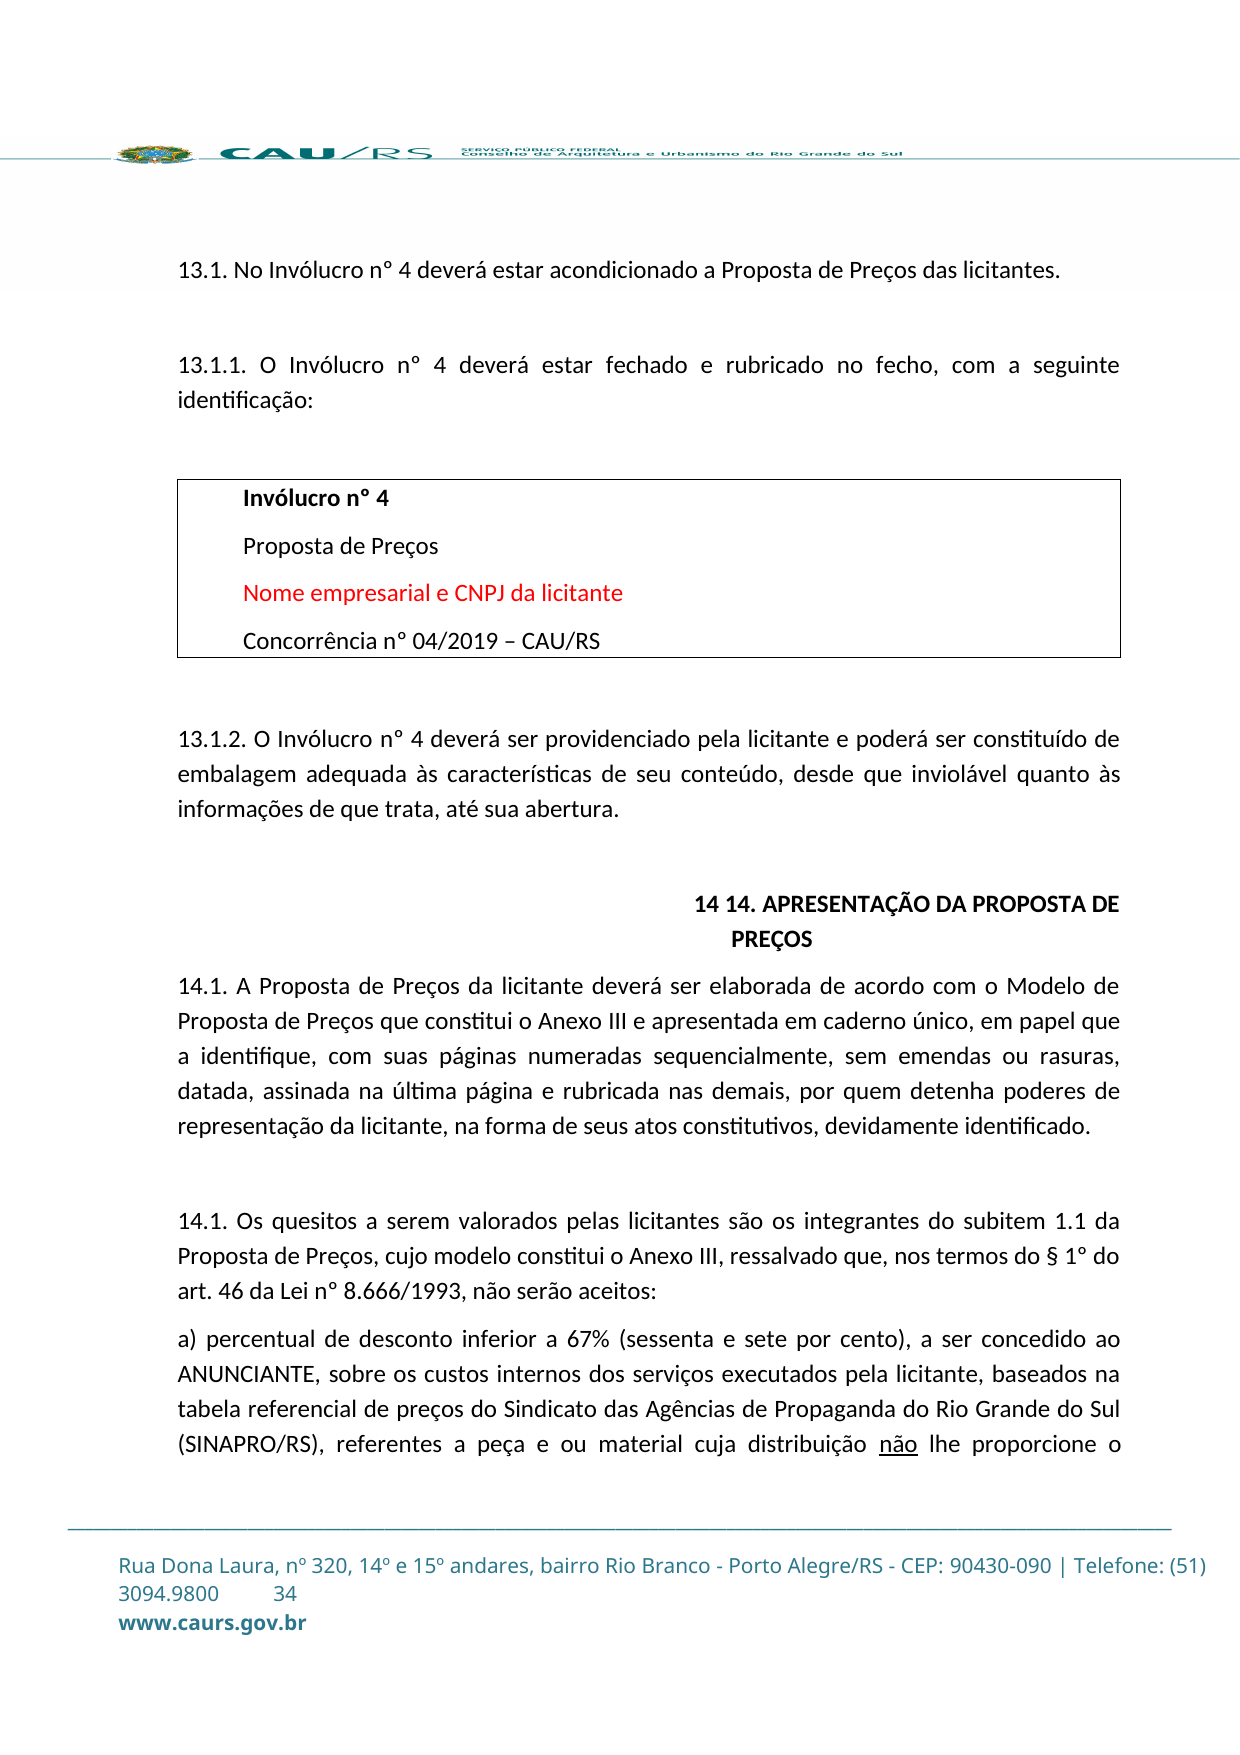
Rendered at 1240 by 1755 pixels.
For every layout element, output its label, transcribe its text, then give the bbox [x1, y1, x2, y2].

text 14.1. Os quesitos a serem valorados pelas licitantes são os integrantes do subitem 1.1 da Proposta de Preços, cujo modelo constitui o Anexo III, ressalvado que, nos termos do § 1º do art. 46 da Lei nº 8.666/1993, não serão aceitos: [177, 1205, 1121, 1306]
list 13.1.1. O Invólucro nº 4 deverá estar fechado e rubricado no fecho, com a seguinte identificação: [177, 349, 1121, 415]
text Proposta de Preços [178, 527, 1120, 560]
text Concorrência nº 04/2019 – CAU/RS [178, 622, 1120, 657]
text 13.1.2. O Invólucro nº 4 deverá ser providenciado pela licitante e poderá ser constituído de embalagem adequada às características de seu conteúdo, desde que inviolável quanto às informações de que trata, até sua abertura. [177, 723, 1121, 823]
text Nome empresarial e CNPJ da licitante [178, 574, 1120, 608]
text Invólucro nº 4 [178, 480, 1120, 513]
text 14.1. A Proposta de Preços da licitante deverá ser elaborada de acordo com o Modelo de Proposta de Preços que constitui o Anexo III e apresentada em caderno único, em papel que a identifique, com suas páginas numeradas sequencialmente, sem emendas ou rasuras, datada, assinada na última página e rubricada nas demais, por quem detenha poderes de representação da licitante, na forma de seus atos constitutivos, devidamente identificado. [177, 970, 1121, 1141]
text a) percentual de desconto inferior a 67% (sessenta e sete por cento), a ser concedido ao ANUNCIANTE, sobre os custos internos dos serviços executados pela licitante, baseados na tabela referencial de preços do Sindicato das Agências de Propaganda do Rio Grande do Sul (SINAPRO/RS), referentes a peça e ou material cuja distribuição não lhe proporcione o desconto de agência concedido pelos veículos de divulgação, nos termos do art. 11 da Lei nº 4.680/1965; [177, 1323, 1121, 1458]
subtitle 14. APRESENTAÇÃO DA PROPOSTA DE PREÇOS [693, 888, 1121, 953]
